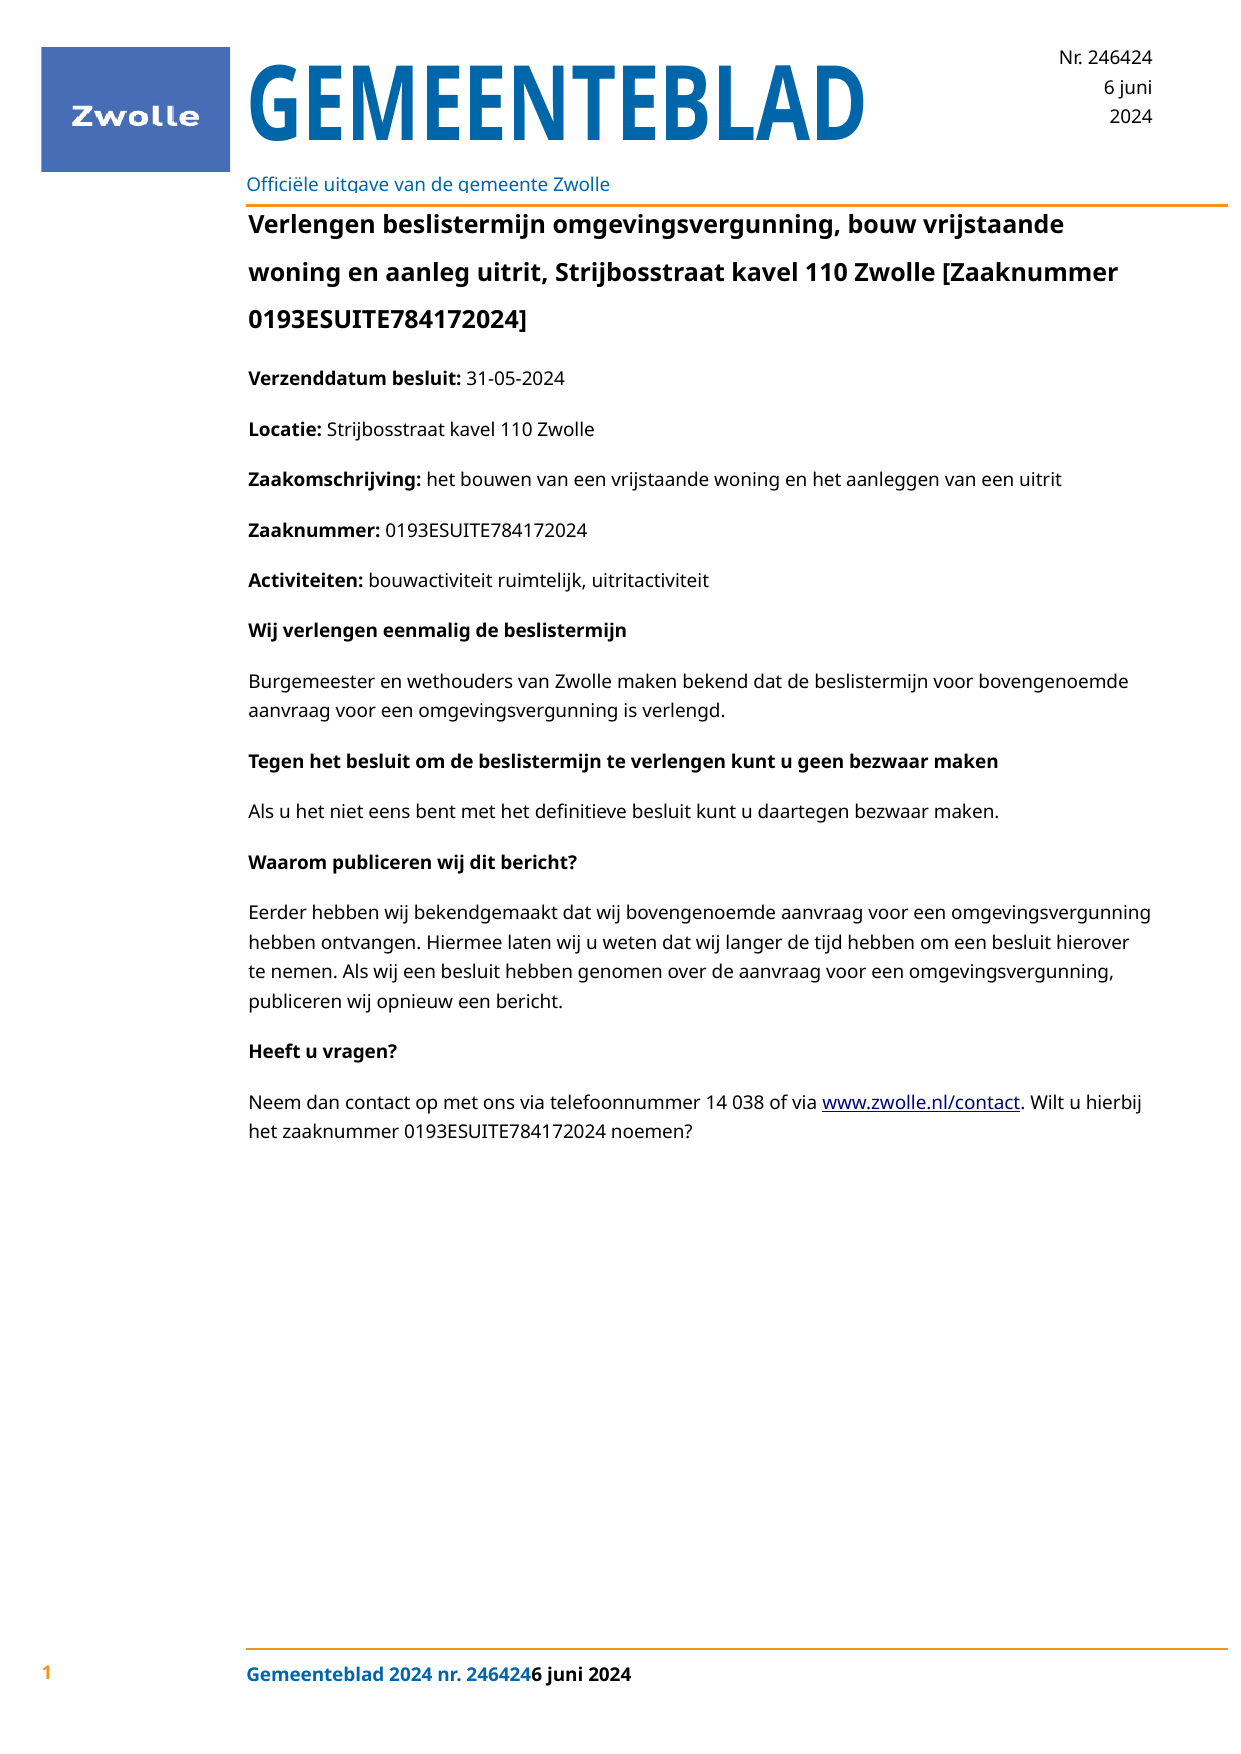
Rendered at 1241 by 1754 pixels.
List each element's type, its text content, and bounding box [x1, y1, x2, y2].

text Wij verlengen eenmalig de beslistermijn [248, 618, 1152, 643]
text Activiteiten: bouwactiviteit ruimtelijk, uitritactiviteit [248, 567, 1152, 593]
text Burgemeester en wethouders van Zwolle maken bekend dat de beslistermijn voor bovengenoemde aanvraag voor een omgevingsvergunning is verlengd. [248, 668, 1152, 723]
picture [41, 47, 231, 172]
text Als u het niet eens bent met het definitieve besluit kunt u daartegen bezwaar maken. [248, 798, 1152, 824]
text Verlengen beslistermijn omgevingsvergunning, bouw vrijstaande woning en aanleg uitrit, Strijbosstraat kavel 110 Zwolle [Zaaknummer 0193ESUITE784172024] [248, 207, 1152, 336]
text Neem dan contact op met ons via telefoonnummer 14 038 of via www.zwolle.nl/contact. Wilt u hierbij het zaaknummer 0193ESUITE784172024 noemen? [248, 1089, 1152, 1144]
text Eerder hebben wij bekendgemaakt dat wij bovengenoemde aanvraag voor een omgevingsvergunning hebben ontvangen. Hiermee laten wij u weten dat wij langer de tijd hebben om een besluit hierover te nemen. Als wij een besluit hebben genomen over de aanvraag voor een omgevingsvergunning, publiceren wij opnieuw een bericht. [248, 899, 1152, 1014]
text Zaaknummer: 0193ESUITE784172024 [248, 517, 1152, 542]
text Zaakomschrijving: het bouwen van een vrijstaande woning en het aanleggen van een uitrit [248, 466, 1152, 492]
text Tegen het besluit om de beslistermijn te verlengen kunt u geen bezwaar maken [248, 748, 1152, 774]
text Heeft u vragen? [248, 1038, 1152, 1064]
text Waarom publiceren wij dit bericht? [248, 849, 1152, 874]
text Locatie: Strijbosstraat kavel 110 Zwolle [248, 416, 1152, 442]
text Verzenddatum besluit: 31-05-2024 [248, 366, 1152, 391]
